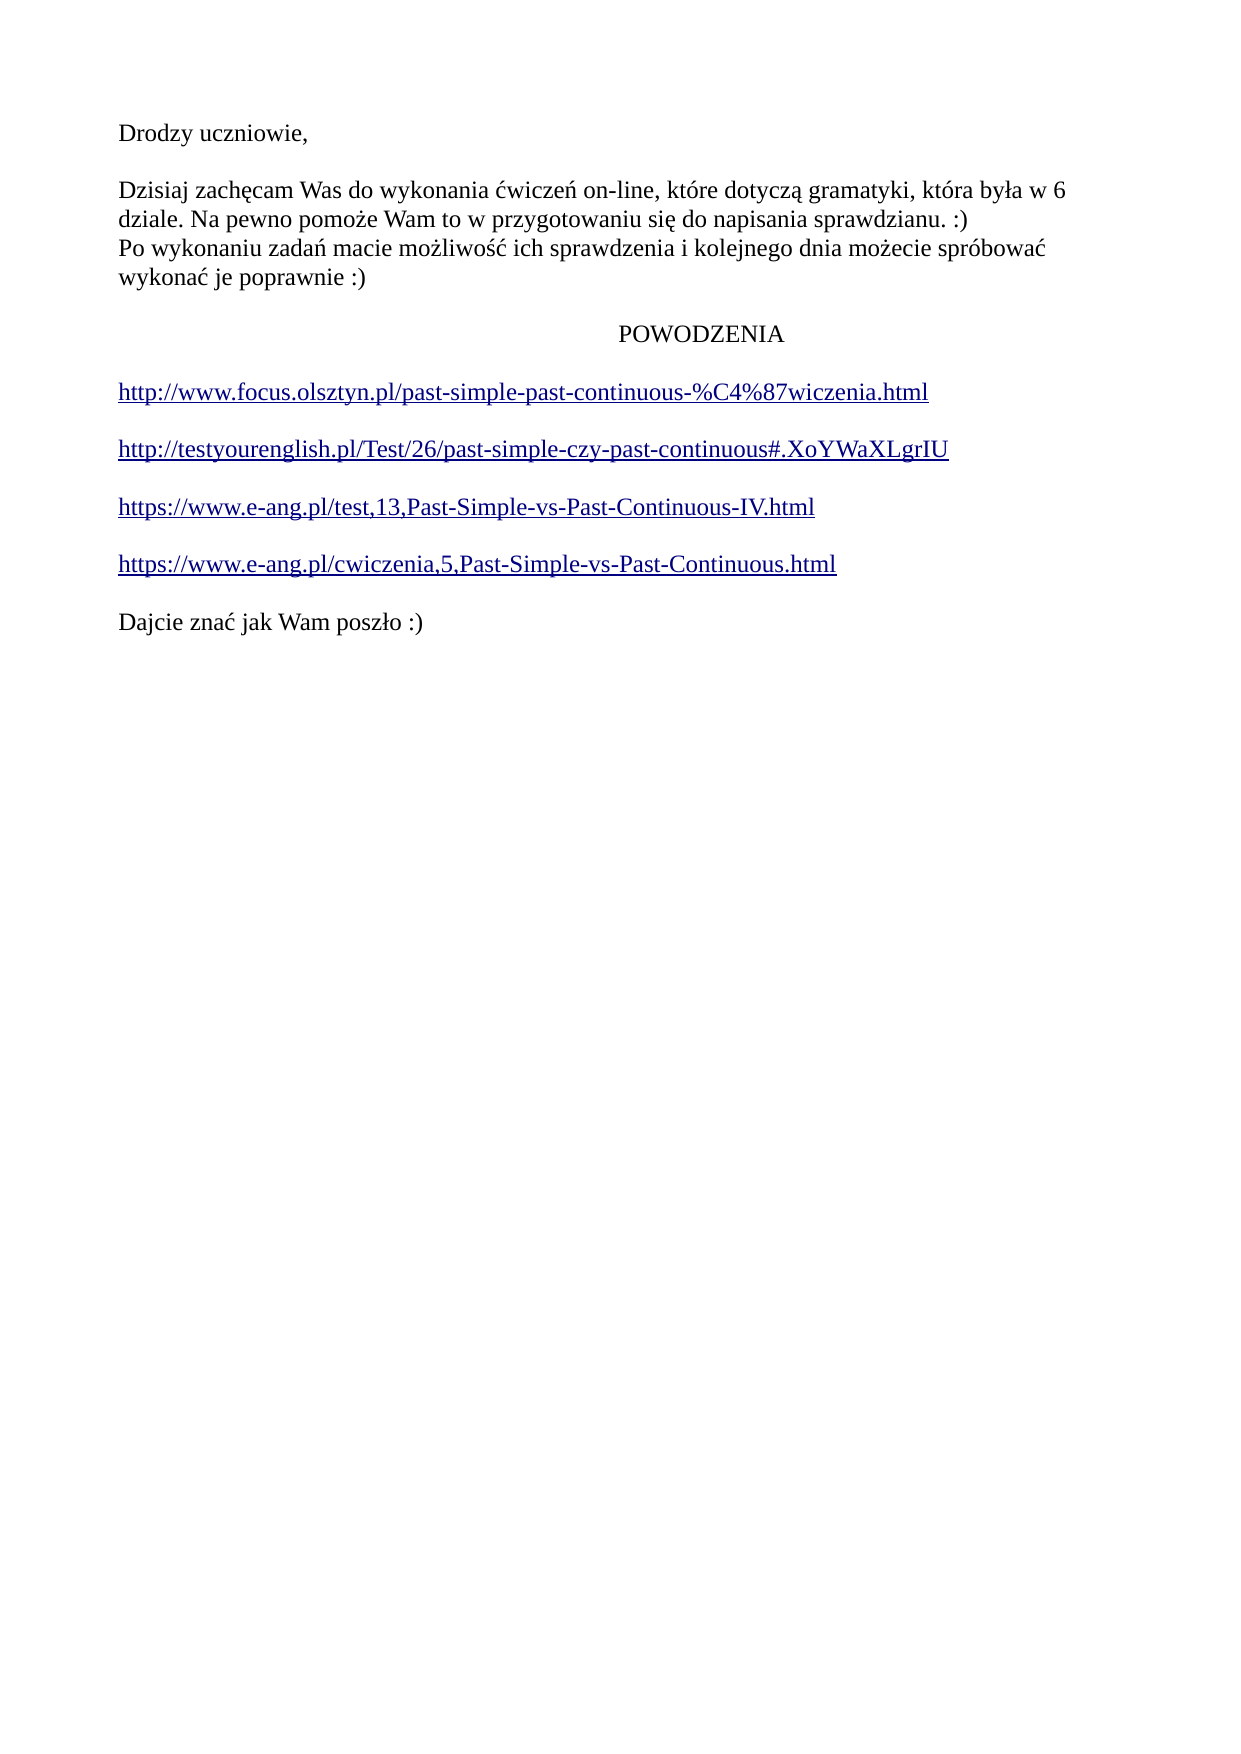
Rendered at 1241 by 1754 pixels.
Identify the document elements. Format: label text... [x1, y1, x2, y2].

text POWODZENIA [118, 319, 1122, 348]
text http://www.focus.olsztyn.pl/past-simple-past-continuous-%C4%87wiczenia.html [118, 377, 1122, 406]
text https://www.e-ang.pl/test,13,Past-Simple-vs-Past-Continuous-IV.html [118, 492, 1122, 521]
text Po wykonaniu zadań macie możliwość ich sprawdzenia i kolejnego dnia możecie spróbować wykonać je poprawnie :) [118, 233, 1122, 291]
text Dajcie znać jak Wam poszło :) [118, 607, 1122, 636]
text http://testyourenglish.pl/Test/26/past-simple-czy-past-continuous#.XoYWaXLgrIU [118, 434, 1122, 463]
text Drodzy uczniowie, [118, 118, 1122, 147]
text Dzisiaj zachęcam Was do wykonania ćwiczeń on-line, które dotyczą gramatyki, która była w 6 dziale. Na pewno pomoże Wam to w przygotowaniu się do napisania sprawdzianu. :) [118, 176, 1122, 233]
text https://www.e-ang.pl/cwiczenia,5,Past-Simple-vs-Past-Continuous.html [118, 549, 1122, 578]
